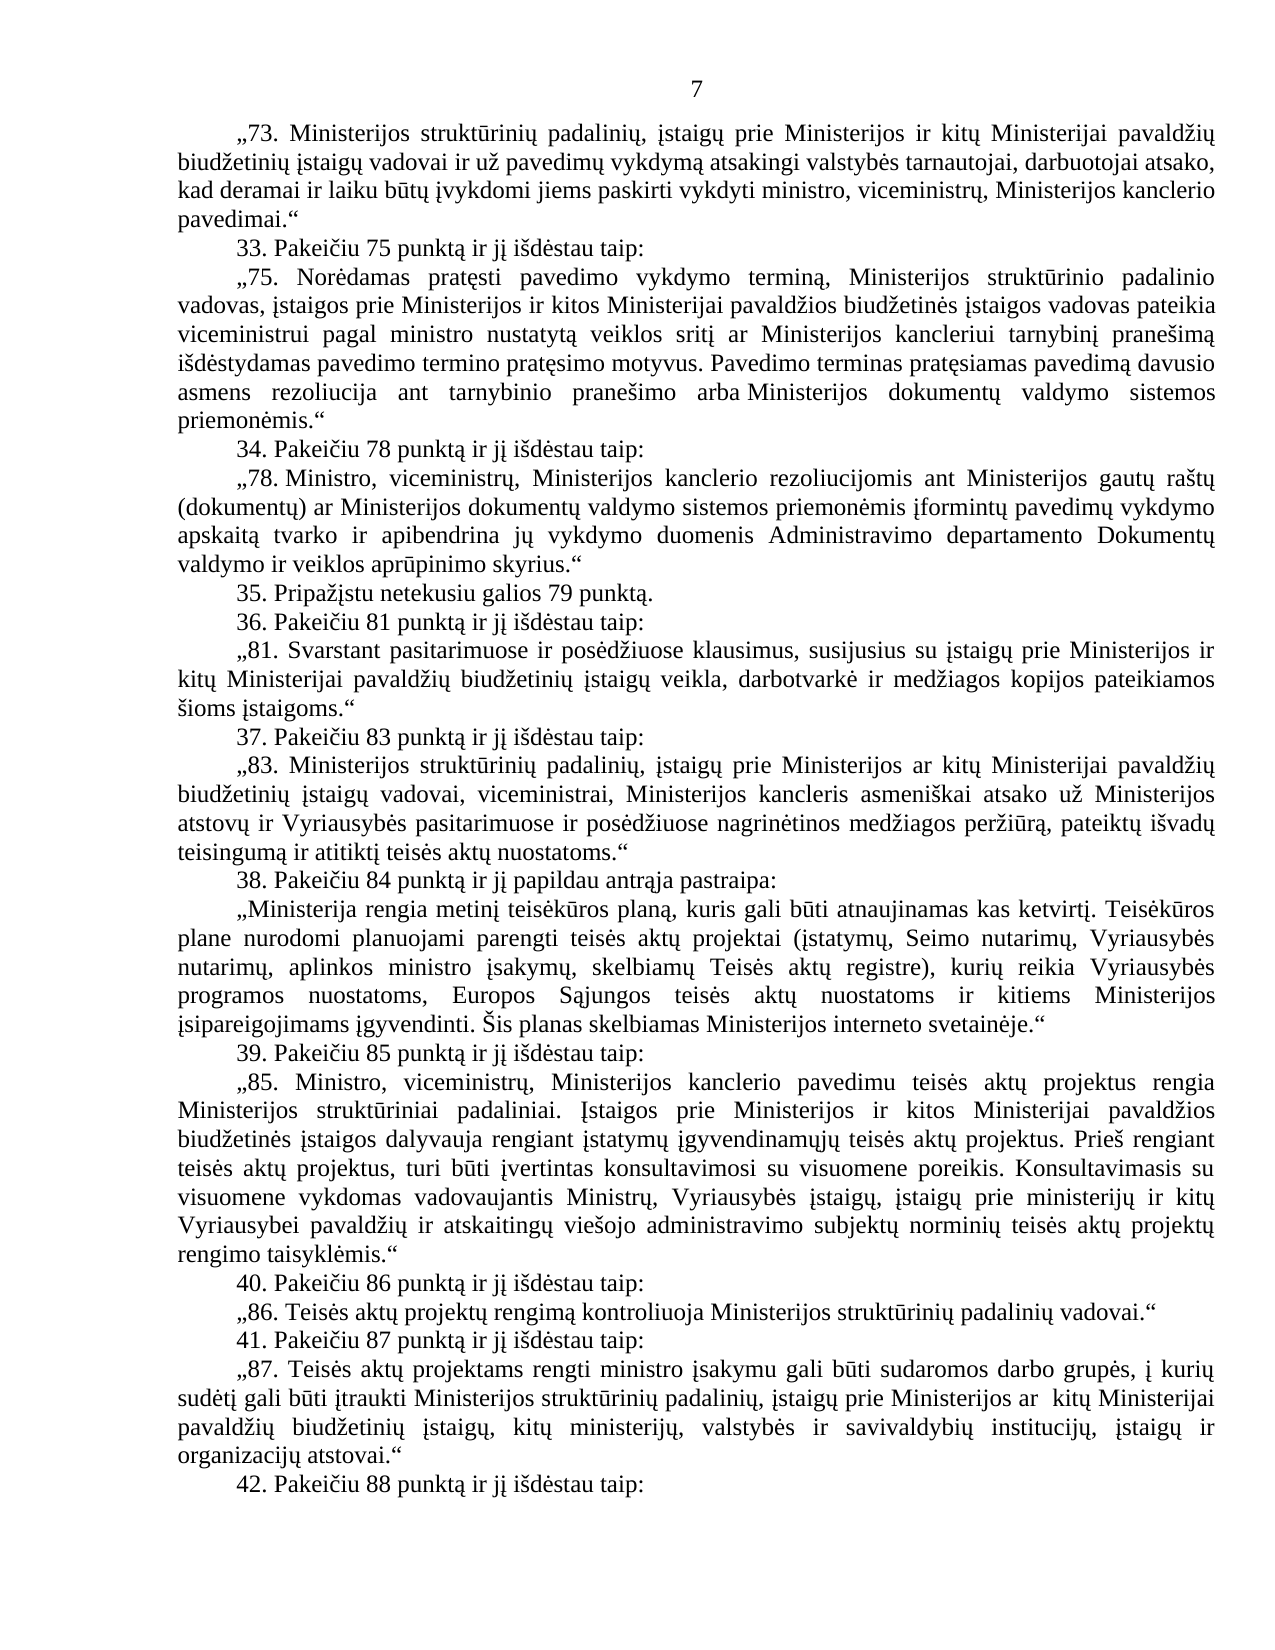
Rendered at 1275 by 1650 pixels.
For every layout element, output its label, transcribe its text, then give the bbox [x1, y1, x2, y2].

text „86. Teisės aktų projektų rengimą kontroliuoja Ministerijos struktūrinių padalinių vadovai.“ [177, 1297, 1216, 1326]
text „83. Ministerijos struktūrinių padalinių, įstaigų prie Ministerijos ar kitų Ministerijai pavaldžių biudžetinių įstaigų vadovai, viceministrai, Ministerijos kancleris asmeniškai atsako už Ministerijos atstovų ir Vyriausybės pasitarimuose ir posėdžiuose nagrinėtinos medžiagos peržiūrą, pateiktų išvadų teisingumą ir atitiktį teisės aktų nuostatoms.“ [177, 751, 1216, 866]
text „78. Ministro, viceministrų, Ministerijos kanclerio rezoliucijomis ant Ministerijos gautų raštų (dokumentų) ar Ministerijos dokumentų valdymo sistemos priemonėmis įformintų pavedimų vykdymo apskaitą tvarko ir apibendrina jų vykdymo duomenis Administravimo departamento Dokumentų valdymo ir veiklos aprūpinimo skyrius.“ [177, 463, 1216, 578]
text 36. Pakeičiu 81 punktą ir jį išdėstau taip: [177, 607, 1216, 636]
text 35. Pripažįstu netekusiu galios 79 punktą. [236, 578, 1216, 607]
text „81. Svarstant pasitarimuose ir posėdžiuose klausimus, susijusius su įstaigų prie Ministerijos ir kitų Ministerijai pavaldžių biudžetinių įstaigų veikla, darbotvarkė ir medžiagos kopijos pateikiamos šioms įstaigoms.“ [177, 636, 1216, 722]
text 33. Pakeičiu 75 punktą ir jį išdėstau taip: [177, 233, 1216, 262]
text „85. Ministro, viceministrų, Ministerijos kanclerio pavedimu teisės aktų projektus rengia Ministerijos struktūriniai padaliniai. Įstaigos prie Ministerijos ir kitos Ministerijai pavaldžios biudžetinės įstaigos dalyvauja rengiant įstatymų įgyvendinamųjų teisės aktų projektus. Prieš rengiant teisės aktų projektus, turi būti įvertintas konsultavimosi su visuomene poreikis. Konsultavimasis su visuomene vykdomas vadovaujantis Ministrų, Vyriausybės įstaigų, įstaigų prie ministerijų ir kitų Vyriausybei pavaldžių ir atskaitingų viešojo administravimo subjektų norminių teisės aktų projektų rengimo taisyklėmis.“ [177, 1067, 1216, 1268]
text 42. Pakeičiu 88 punktą ir jį išdėstau taip: [177, 1469, 1216, 1498]
text 40. Pakeičiu 86 punktą ir jį išdėstau taip: [177, 1268, 1216, 1297]
text 38. Pakeičiu 84 punktą ir jį papildau antrąja pastraipa: [177, 866, 1216, 894]
text „Ministerija rengia metinį teisėkūros planą, kuris gali būti atnaujinamas kas ketvirtį. Teisėkūros plane nurodomi planuojami parengti teisės aktų projektai (įstatymų, Seimo nutarimų, Vyriausybės nutarimų, aplinkos ministro įsakymų, skelbiamų Teisės aktų registre), kurių reikia Vyriausybės programos nuostatoms, Europos Sąjungos teisės aktų nuostatoms ir kitiems Ministerijos įsipareigojimams įgyvendinti. Šis planas skelbiamas Ministerijos interneto svetainėje.“ [177, 894, 1216, 1038]
text 39. Pakeičiu 85 punktą ir jį išdėstau taip: [177, 1038, 1216, 1067]
text „73. Ministerijos struktūrinių padalinių, įstaigų prie Ministerijos ir kitų Ministerijai pavaldžių biudžetinių įstaigų vadovai ir už pavedimų vykdymą atsakingi valstybės tarnautojai, darbuotojai atsako, kad deramai ir laiku būtų įvykdomi jiems paskirti vykdyti ministro, viceministrų, Ministerijos kanclerio pavedimai.“ [177, 118, 1216, 233]
text „87. Teisės aktų projektams rengti ministro įsakymu gali būti sudaromos darbo grupės, į kurių sudėtį gali būti įtraukti Ministerijos struktūrinių padalinių, įstaigų prie Ministerijos ar kitų Ministerijai pavaldžių biudžetinių įstaigų, kitų ministerijų, valstybės ir savivaldybių institucijų, įstaigų ir organizacijų atstovai.“ [177, 1354, 1216, 1469]
text „75. Norėdamas pratęsti pavedimo vykdymo terminą, Ministerijos struktūrinio padalinio vadovas, įstaigos prie Ministerijos ir kitos Ministerijai pavaldžios biudžetinės įstaigos vadovas pateikia viceministrui pagal ministro nustatytą veiklos sritį ar Ministerijos kancleriui tarnybinį pranešimą išdėstydamas pavedimo termino pratęsimo motyvus. Pavedimo terminas pratęsiamas pavedimą davusio asmens rezoliucija ant tarnybinio pranešimo arba Ministerijos dokumentų valdymo sistemos priemonėmis.“ [177, 262, 1216, 434]
text 37. Pakeičiu 83 punktą ir jį išdėstau taip: [177, 722, 1216, 751]
text 34. Pakeičiu 78 punktą ir jį išdėstau taip: [177, 434, 1216, 463]
text 41. Pakeičiu 87 punktą ir jį išdėstau taip: [177, 1326, 1216, 1354]
